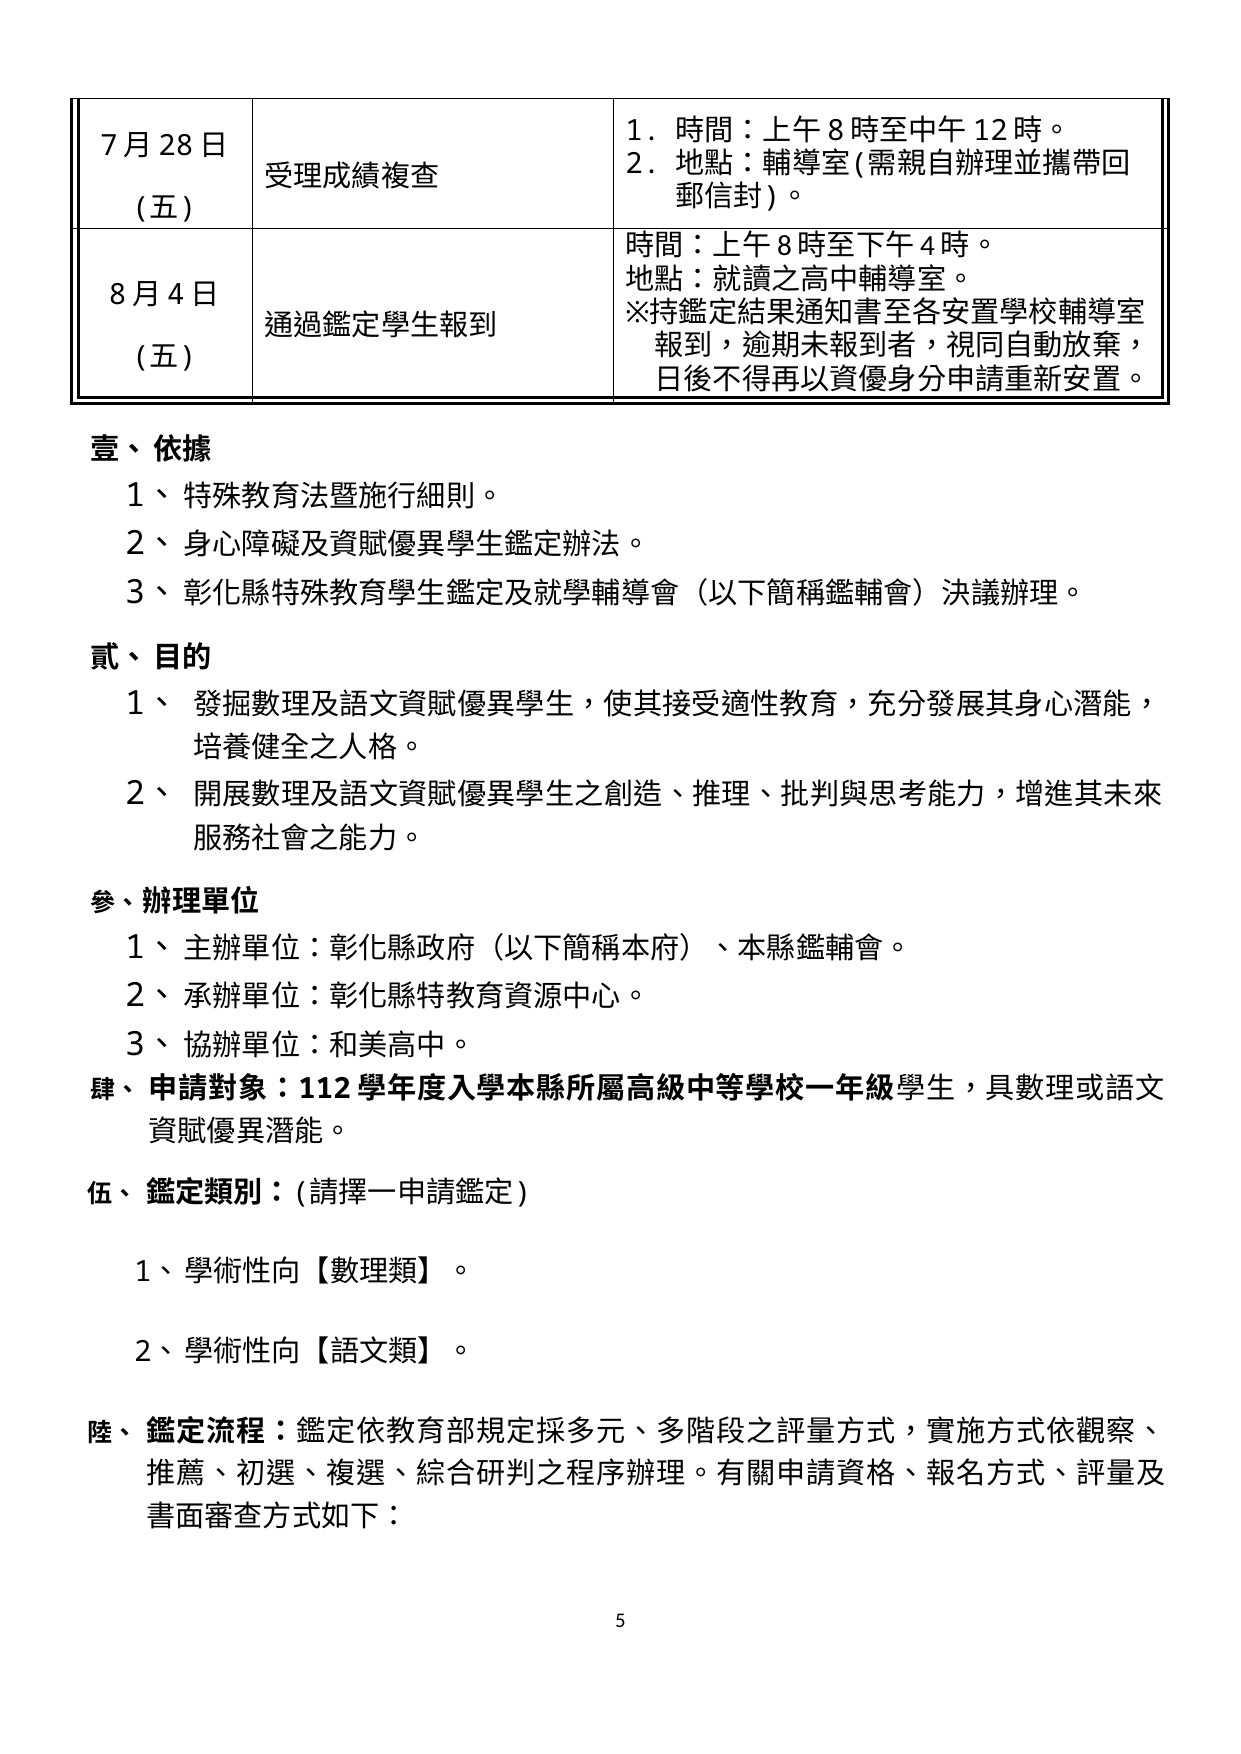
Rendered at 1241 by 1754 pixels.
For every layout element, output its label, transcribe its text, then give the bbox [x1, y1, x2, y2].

list 承辦單位：彰化縣特教育資源中心。 [125, 968, 1165, 1016]
list 身心障礙及資賦優異學生鑑定辦法。 [125, 516, 1165, 564]
list 發掘數理及語文資賦優異學生，使其接受適性教育，充分發展其身心潛能，培養健全之人格。 [125, 675, 1165, 766]
list 特殊教育法暨施行細則。 [125, 468, 1165, 516]
list 辦理單位 [75, 857, 1165, 919]
table_cell 時間：上午8時至下午4時。 地點：就讀之高中輔導室。 ※持鑑定結果通知書至各安置學校輔導室報到，逾期未報到者，視同自動放棄，日後不得再以資優身分申請重新安置。 [614, 229, 1161, 396]
list 鑑定流程：鑑定依教育部規定採多元、多階段之評量方式，實施方式依觀察、推薦、初選、複選、綜合研判之程序辦理。有關申請資格、報名方式、評量及書面審查方式如下： [87, 1408, 1165, 1535]
table_cell 8月4日(五) [80, 229, 252, 396]
table_cell 通過鑑定學生報到 [253, 229, 613, 396]
list 學術性向【語文類】。 [134, 1328, 1165, 1370]
list 彰化縣特殊教育學生鑑定及就學輔導會（以下簡稱鑑輔會）決議辦理。 [125, 564, 1165, 613]
list 開展數理及語文資賦優異學生之創造、推理、批判與思考能力，增進其未來服務社會之能力。 [125, 766, 1165, 857]
list 申請對象：112學年度入學本縣所屬高級中等學校一年級學生，具數理或語文資賦優異潛能。 [90, 1065, 1165, 1149]
table_cell 7月28日(五) [80, 99, 252, 228]
list 主辦單位：彰化縣政府（以下簡稱本府）、本縣鑑輔會。 [125, 919, 1165, 968]
list 目的 [75, 613, 1165, 675]
list 依據 [75, 405, 1165, 468]
table_cell 時間：上午8時至中午12時。 地點：輔導室(需親自辦理並攜帶回郵信封)。 [614, 99, 1161, 228]
table_cell 受理成績複查 [253, 99, 613, 228]
list 鑑定類別：(請擇一申請鑑定) [87, 1168, 1165, 1211]
list 學術性向【數理類】。 [134, 1248, 1165, 1290]
list 協辦單位：和美高中。 [125, 1016, 1165, 1065]
